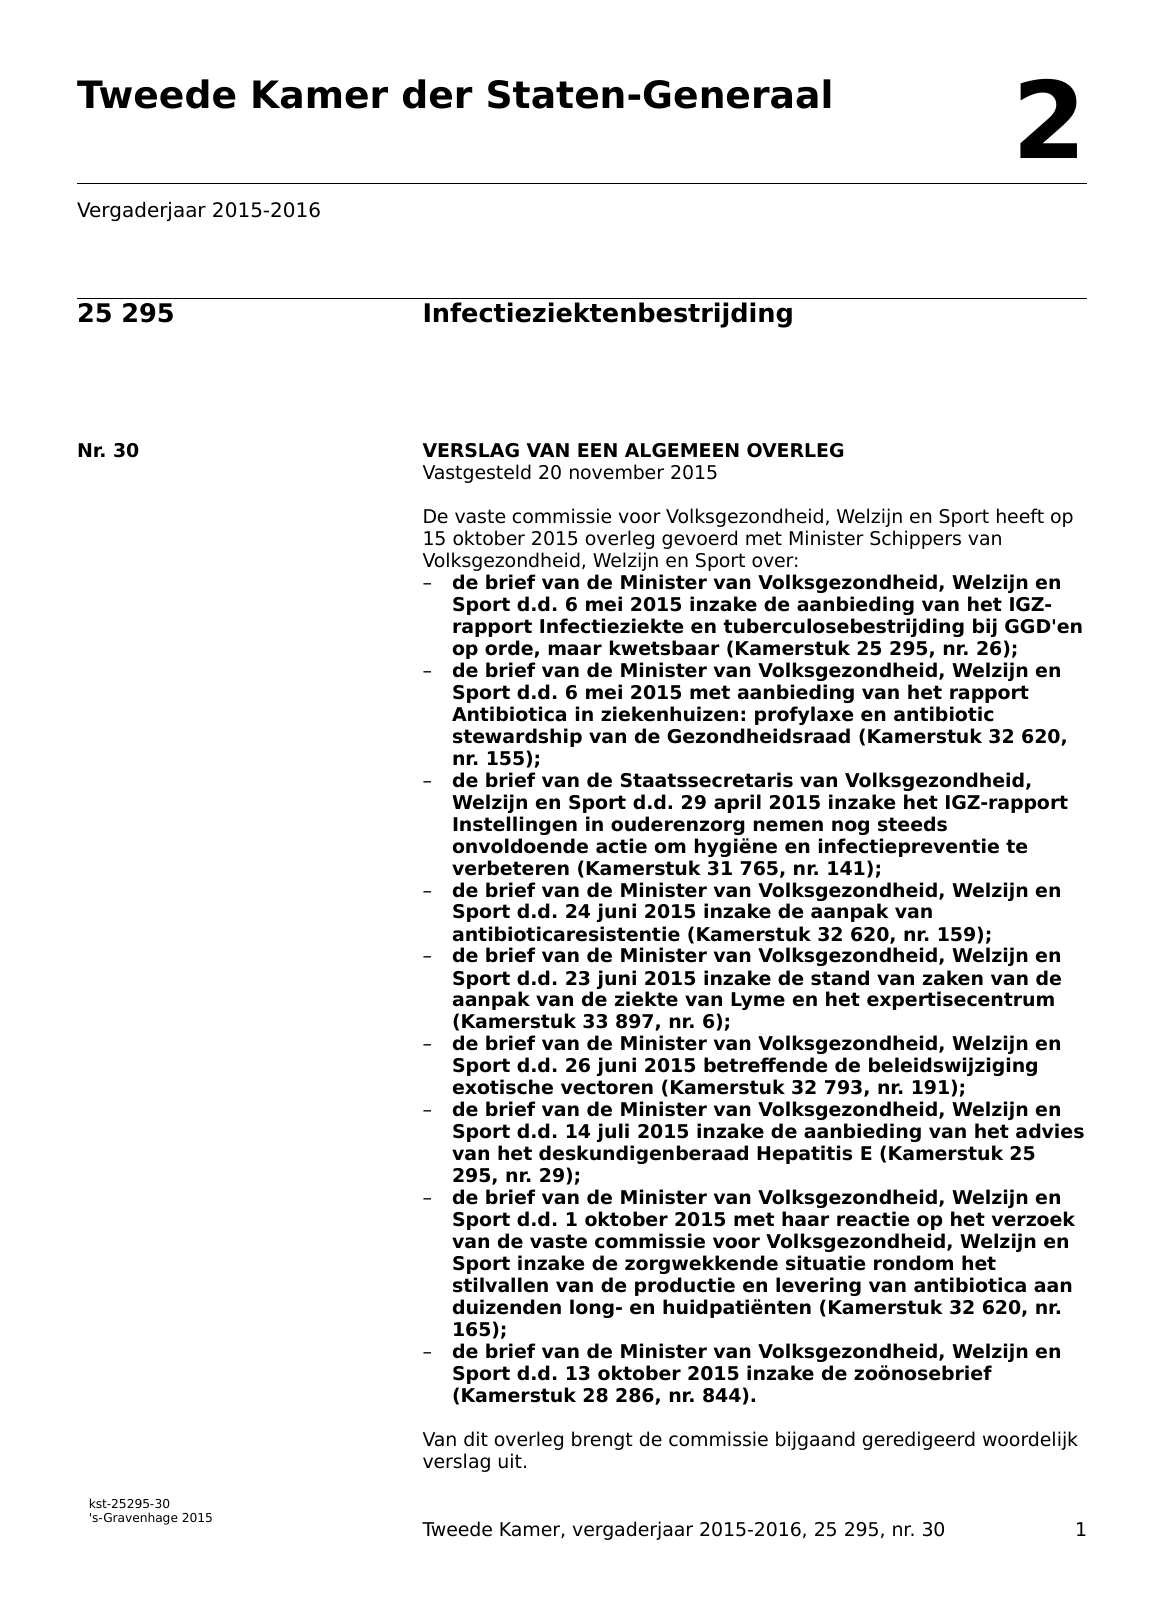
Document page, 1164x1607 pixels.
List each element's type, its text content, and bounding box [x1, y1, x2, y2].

text De vaste commissie voor Volksgezondheid, Welzijn en Sport heeft op 15 oktober 2015 overleg gevoerd met Minister Schippers van Volksgezondheid, Welzijn en Sport over: [422, 506, 1087, 572]
table_header Tweede Kamer der Staten-Generaal [77, 59, 886, 183]
text – de brief van de Minister van Volksgezondheid, Welzijn en Sport d.d. 23 juni 2015 inzake de stand van zaken van de aanpak van de ziekte van Lyme en het expertisecentrum (Kamerstuk 33 897, nr. 6); [422, 945, 1087, 1033]
text – de brief van de Minister van Volksgezondheid, Welzijn en Sport d.d. 26 juni 2015 betreffende de beleidswijziging exotische vectoren (Kamerstuk 32 793, nr. 191); [422, 1033, 1087, 1099]
subtitle 25 295 Infectieziektenbestrijding [77, 299, 1087, 329]
text – de brief van de Minister van Volksgezondheid, Welzijn en Sport d.d. 1 oktober 2015 met haar reactie op het verzoek van de vaste commissie voor Volksgezondheid, Welzijn en Sport inzake de zorgwekkende situatie rondom het stilvallen van de productie en levering van antibiotica aan duizenden long- en huidpatiënten (Kamerstuk 32 620, nr. 165); [422, 1187, 1087, 1341]
text – de brief van de Minister van Volksgezondheid, Welzijn en Sport d.d. 14 juli 2015 inzake de aanbieding van het advies van het deskundigenberaad Hepatitis E (Kamerstuk 25 295, nr. 29); [422, 1099, 1087, 1187]
text Van dit overleg brengt de commissie bijgaand geredigeerd woordelijk verslag uit. [422, 1429, 1087, 1473]
text – de brief van de Minister van Volksgezondheid, Welzijn en Sport d.d. 13 oktober 2015 inzake de zoönosebrief (Kamerstuk 28 286, nr. 844). [422, 1341, 1087, 1407]
table_cell Vergaderjaar 2015-2016 [77, 184, 1087, 298]
text – de brief van de Minister van Volksgezondheid, Welzijn en Sport d.d. 6 mei 2015 met aanbieding van het rapport Antibiotica in ziekenhuizen: profylaxe en antibiotic stewardship van de Gezondheidsraad (Kamerstuk 32 620, nr. 155); [422, 660, 1087, 769]
text Vastgesteld 20 november 2015 [422, 462, 1087, 484]
subtitle Nr. 30 VERSLAG VAN EEN ALGEMEEN OVERLEG [77, 440, 1087, 462]
table_header 2 [886, 59, 1087, 183]
text – de brief van de Minister van Volksgezondheid, Welzijn en Sport d.d. 24 juni 2015 inzake de aanpak van antibioticaresistentie (Kamerstuk 32 620, nr. 159); [422, 879, 1087, 945]
text – de brief van de Minister van Volksgezondheid, Welzijn en Sport d.d. 6 mei 2015 inzake de aanbieding van het IGZ-rapport Infectieziekte en tuberculosebestrijding bij GGD'en op orde, maar kwetsbaar (Kamerstuk 25 295, nr. 26); [422, 572, 1087, 660]
text 's-Gravenhage 2015 [88, 1511, 323, 1525]
text kst-25295-30 [88, 1497, 323, 1511]
text – de brief van de Staatssecretaris van Volksgezondheid, Welzijn en Sport d.d. 29 april 2015 inzake het IGZ-rapport Instellingen in ouderenzorg nemen nog steeds onvoldoende actie om hygiëne en infectiepreventie te verbeteren (Kamerstuk 31 765, nr. 141); [422, 769, 1087, 879]
